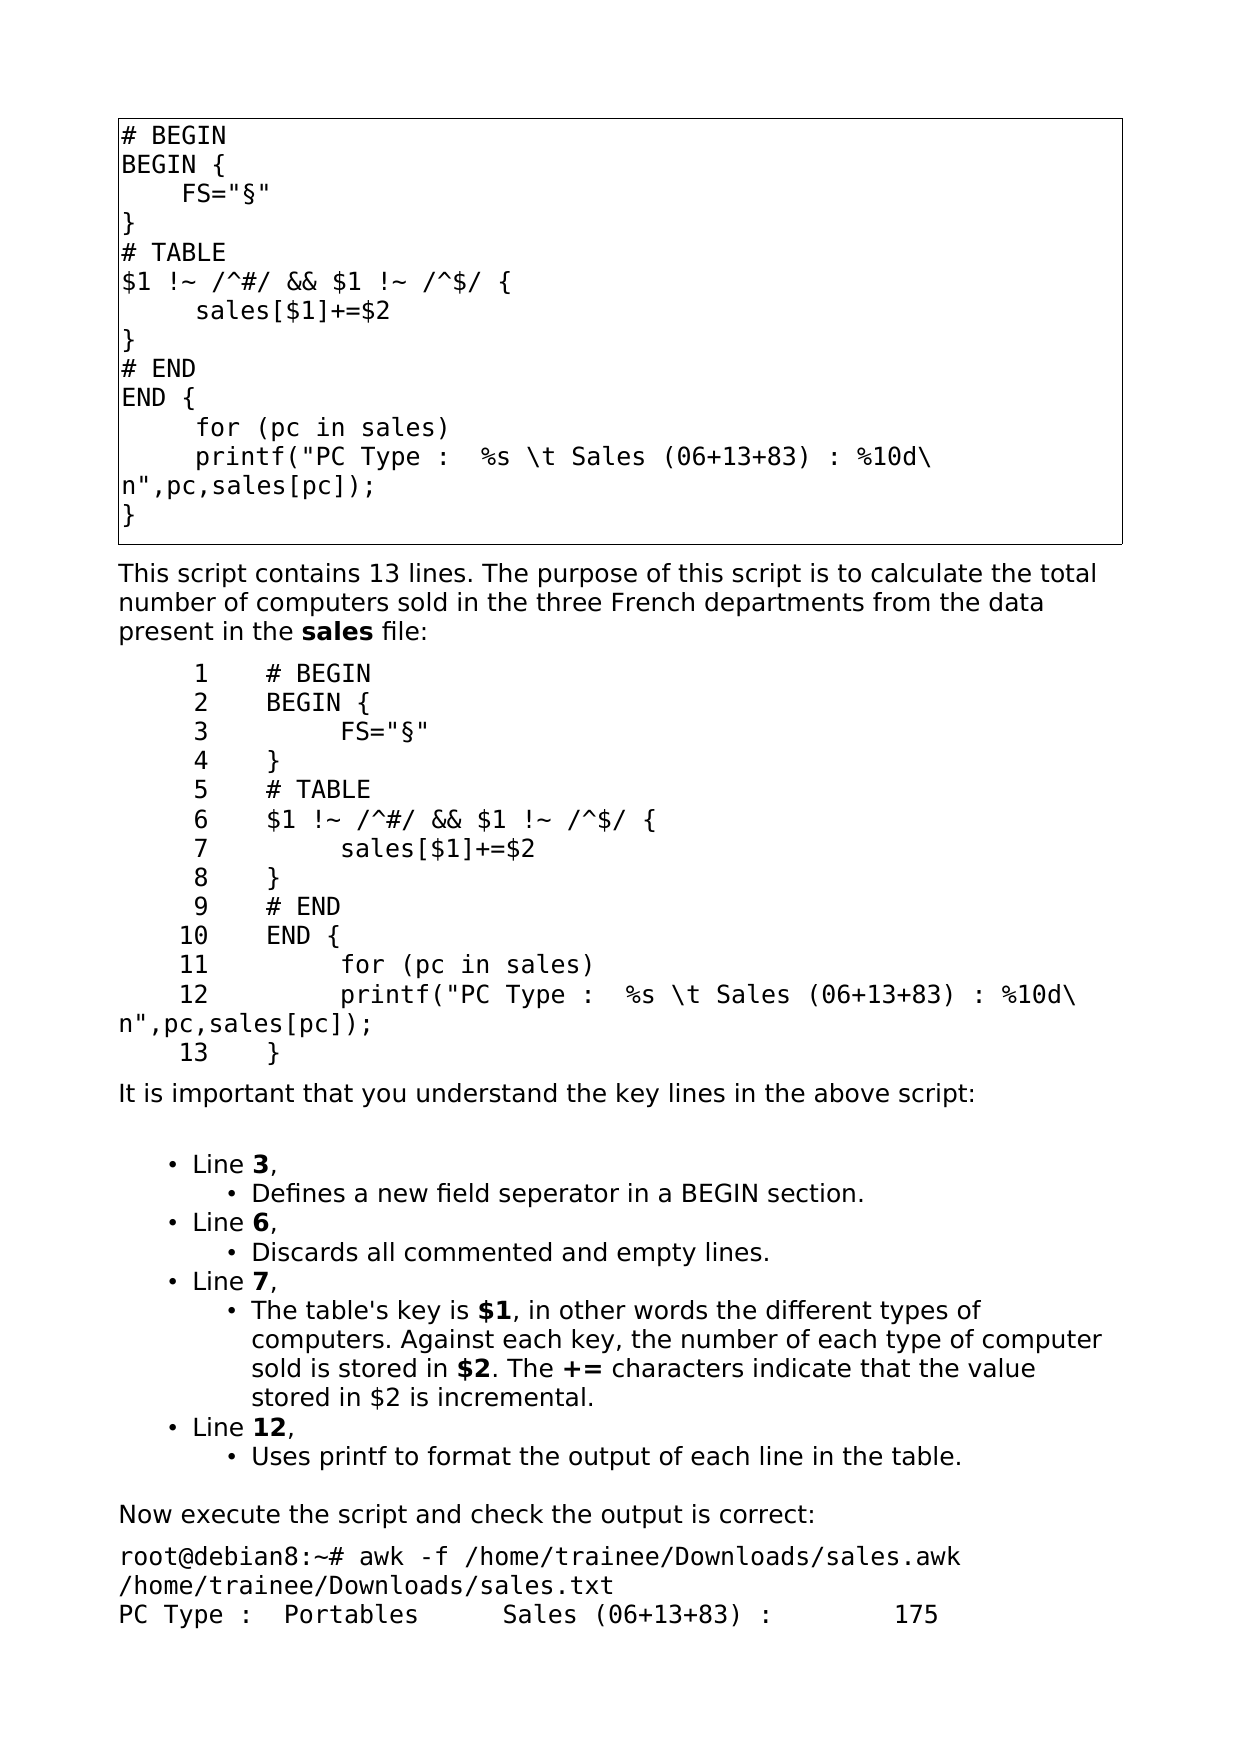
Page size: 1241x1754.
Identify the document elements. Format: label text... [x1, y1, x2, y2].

list Discards all commented and empty lines. [236, 1238, 1122, 1267]
table_header # BEGIN BEGIN { FS="§" } # TABLE $1 !~ /^#/ && $1 !~ /^$/ { sales[$1]+=$2 } # END END { for (pc in sales) printf("PC Type : %s \t Sales (06+13+83) : %10d\n",pc,sales[pc]); } [119, 119, 1122, 544]
list Defines a new field seperator in a BEGIN section. [236, 1179, 1122, 1209]
text It is important that you understand the key lines in the above script: [118, 1079, 1122, 1108]
list Line 6, [177, 1209, 1122, 1238]
list Line 3, [177, 1150, 1122, 1179]
text root@debian8:~# awk -f /home/trainee/Downloads/sales.awk /home/trainee/Downloads/sales.txt PC Type : Portables Sales (06+13+83) : 175 [118, 1542, 1122, 1630]
list Line 7, [177, 1267, 1122, 1296]
list Line 12, [177, 1413, 1122, 1442]
list Uses printf to format the output of each line in the table. [236, 1442, 1122, 1471]
text Now execute the script and check the output is correct: [118, 1501, 1122, 1530]
text 1 # BEGIN 2 BEGIN { 3 FS="§" 4 } 5 # TABLE 6 $1 !~ /^#/ && $1 !~ /^$/ { 7 sales[$1]+=$2 8 } 9 # END 10 END { 11 for (pc in sales) 12 printf("PC Type : %s \t Sales (06+13+83) : %10d\n",pc,sales[pc]); 13 } [118, 659, 1122, 1067]
list The table's key is $1, in other words the different types of computers. Against each key, the number of each type of computer sold is stored in $2. The += characters indicate that the value stored in $2 is incremental. [236, 1296, 1122, 1413]
text This script contains 13 lines. The purpose of this script is to calculate the total number of computers sold in the three French departments from the data present in the sales file: [118, 559, 1122, 647]
